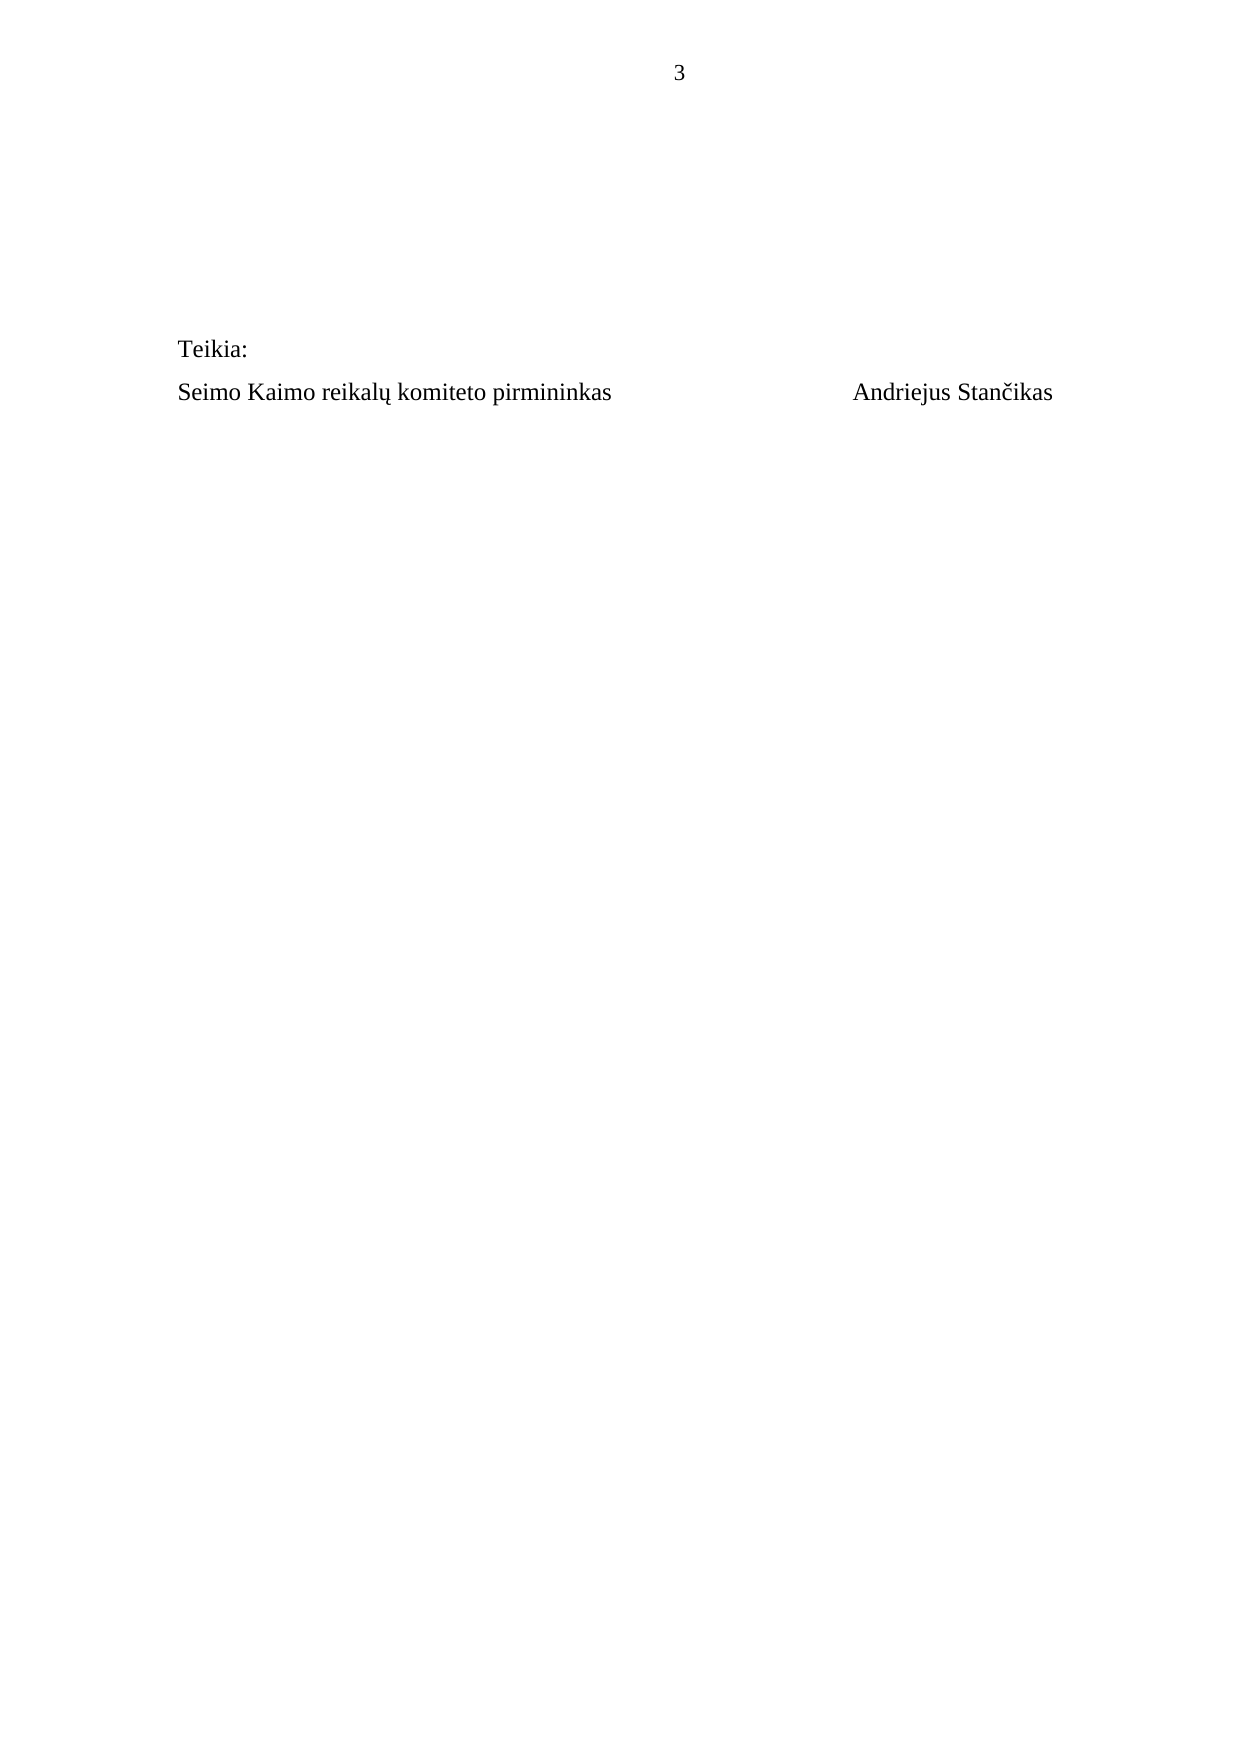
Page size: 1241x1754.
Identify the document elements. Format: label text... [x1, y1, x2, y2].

text Seimo Kaimo reikalų komiteto pirmininkas Andriejus Stančikas [177, 377, 1181, 406]
text Teikia: [177, 334, 1181, 362]
